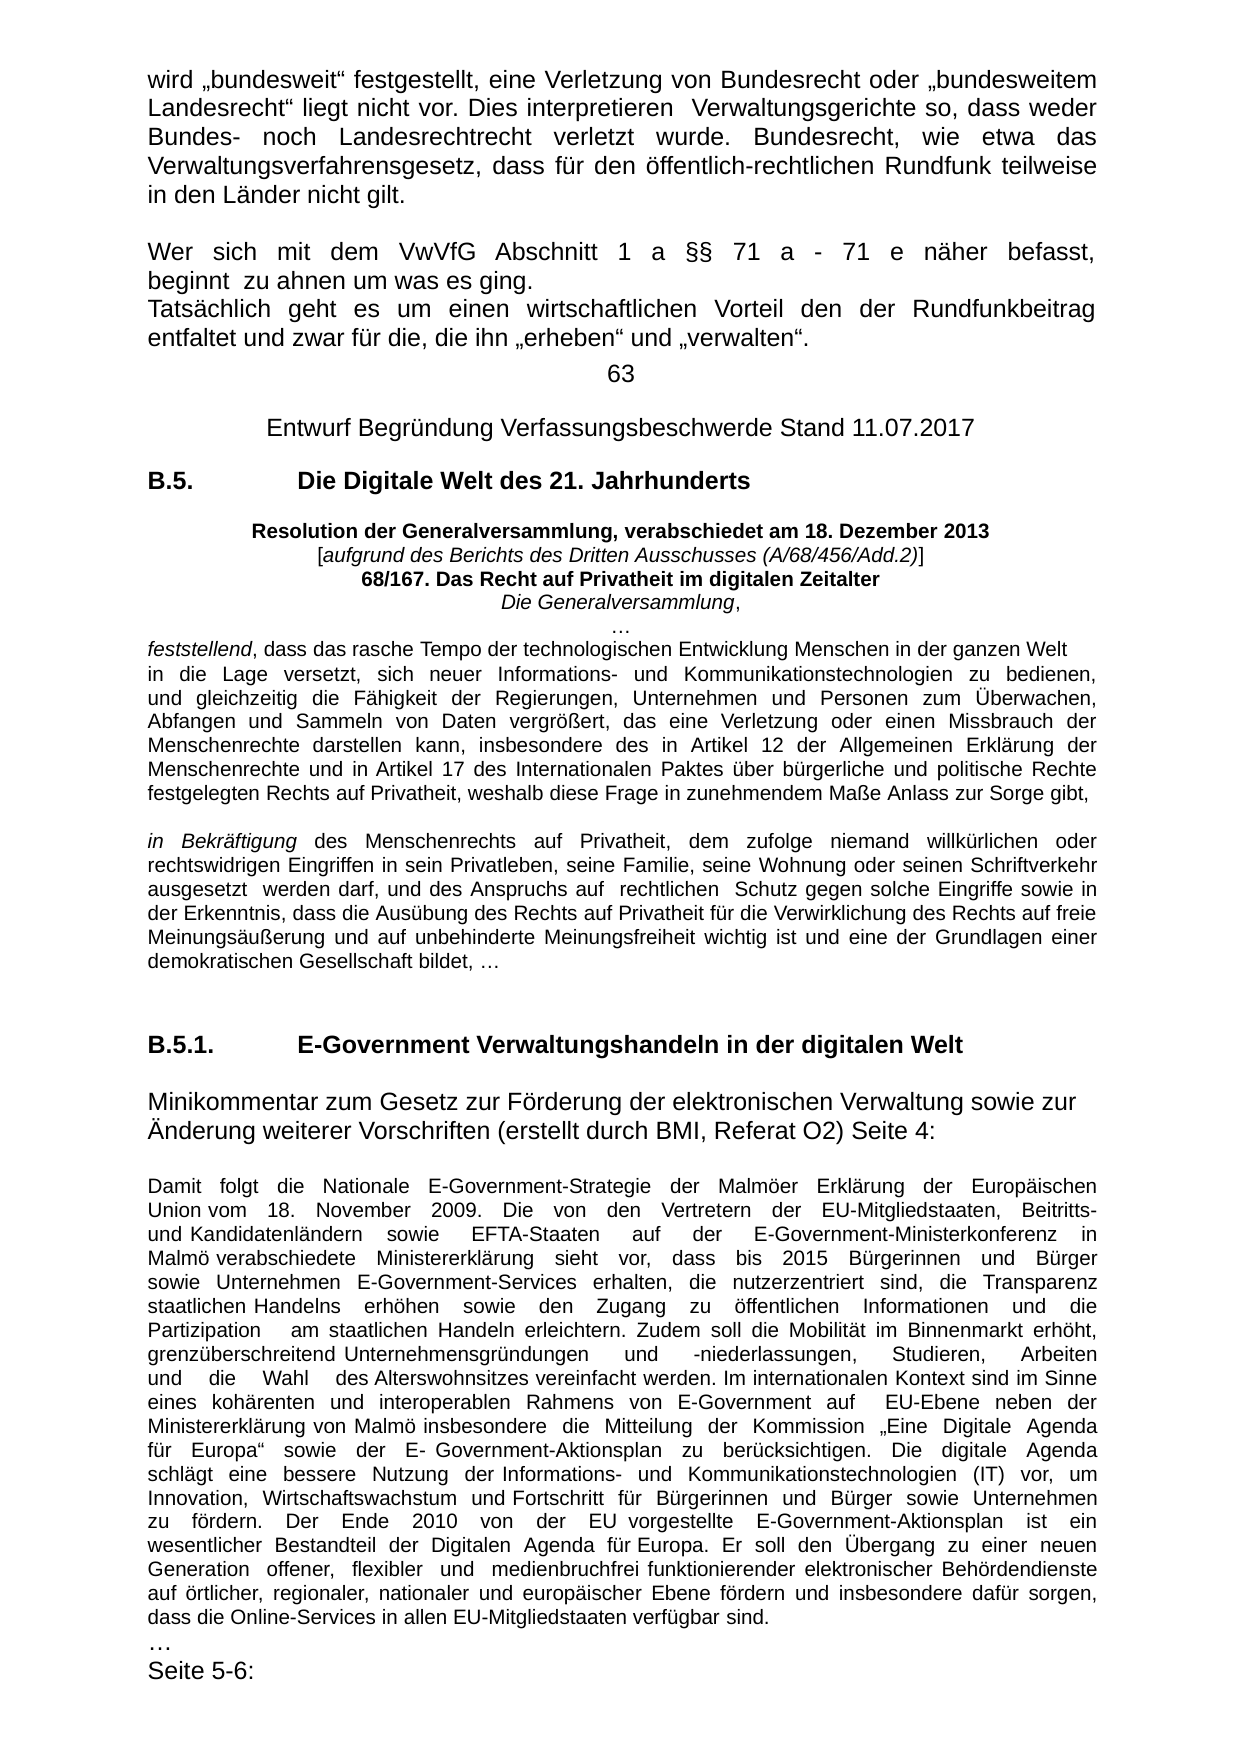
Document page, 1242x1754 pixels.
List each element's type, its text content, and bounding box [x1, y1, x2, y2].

text in Bekräftigung des Menschenrechts auf Privatheit, dem zufolge niemand willkürlichen oder rechtswidrigen Eingriffen in sein Privatleben, seine Familie, seine Wohnung oder seinen Schriftverkehr ausgesetzt werden darf, und des Anspruchs auf rechtlichen Schutz gegen solche Eingriffe sowie in der Erkenntnis, dass die Ausübung des Rechts auf Privatheit für die Verwirklichung des Rechts auf freie Meinungsäußerung und auf unbehinderte Meinungsfreiheit wichtig ist und eine der Grundlagen einer demokratischen Gesellschaft bildet, … [147, 829, 1097, 973]
text wird „bundesweit“ festgestellt, eine Verletzung von Bundesrecht oder „bundesweitem Landesrecht“ liegt nicht vor. Dies interpretieren Verwaltungsgerichte so, dass weder Bundes- noch Landesrechtrecht verletzt wurde. Bundesrecht, wie etwa das Verwaltungsverfahrensgesetz, dass für den öffentlich-rechtlichen Rundfunk teilweise in den Länder nicht gilt. [147, 64, 1098, 208]
text 68/167. Das Recht auf Privatheit im digitalen Zeitalter [354, 567, 886, 591]
text Minikommentar zum Gesetz zur Förderung der elektronischen Verwaltung sowie zur [147, 1087, 1084, 1116]
text … [606, 614, 635, 638]
text Seite 5-6: [147, 1656, 260, 1685]
text B.5. Die Digitale Welt des 21. Jahrhunderts [147, 466, 754, 495]
text in die Lage versetzt, sich neuer Informations- und Kommunikationstechnologien zu bedienen, und gleichzeitig die Fähigkeit der Regierungen, Unternehmen und Personen zum Überwachen, Abfangen und Sammeln von Daten vergrößert, das eine Verletzung oder einen Missbrauch der Menschenrechte darstellen kann, insbesondere des in Artikel 12 der Allgemeinen Erklärung der Menschenrechte und in Artikel 17 des Internationalen Paktes über bürgerliche und politische Rechte festgelegten Rechts auf Privatheit, weshalb diese Frage in zunehmendem Maße Anlass zur Sorge gibt, [147, 661, 1097, 805]
text Damit folgt die Nationale E-Government-Strategie der Malmöer Erklärung der Europäischen Union vom 18. November 2009. Die von den Vertretern der EU-Mitgliedstaaten, Beitritts- und Kandidatenländern sowie EFTA-Staaten auf der E-Government-Ministerkonferenz in Malmö verabschiedete Ministererklärung sieht vor, dass bis 2015 Bürgerinnen und Bürger sowie Unternehmen E-Government-Services erhalten, die nutzerzentriert sind, die Transparenz staatlichen Handelns erhöhen sowie den Zugang zu öffentlichen Informationen und die Partizipation am staatlichen Handeln erleichtern. Zudem soll die Mobilität im Binnenmarkt erhöht, grenzüberschreitend Unternehmensgründungen und -niederlassungen, Studieren, Arbeiten und die Wahl des Alterswohnsitzes vereinfacht werden. Im internationalen Kontext sind im Sinne eines kohärenten und interoperablen Rahmens von E-Government auf EU-Ebene neben der Ministererklärung von Malmö insbesondere die Mitteilung der Kommission „Eine Digitale Agenda für Europa“ sowie der E- Government-Aktionsplan zu berücksichtigen. Die digitale Agenda schlägt eine bessere Nutzung der Informations- und Kommunikationstechnologien (IT) vor, um Innovation, Wirtschaftswachstum und Fortschritt für Bürgerinnen und Bürger sowie Unternehmen zu fördern. Der Ende 2010 von der EU vorgestellte E-Government-Aktionsplan ist ein wesentlicher Bestandteil der Digitalen Agenda für Europa. Er soll den Übergang zu einer neuen Generation offener, flexibler und medienbruchfrei funktionierender elektronischer Behördendienste auf örtlicher, regionaler, nationaler und europäischer Ebene fördern und insbesondere dafür sorgen, dass die Online-Services in allen EU-Mitgliedstaaten verfügbar sind. [147, 1174, 1098, 1629]
text … [147, 1629, 178, 1656]
text [aufgrund des Berichts des Dritten Ausschusses (A/68/456/Add.2)] [310, 543, 931, 567]
text B.5.1. E-Government Verwaltungshandeln in der digitalen Welt [147, 1030, 969, 1059]
text Tatsächlich geht es um einen wirtschaftlichen Vorteil den der Rundfunkbeitrag entfaltet und zwar für die, die ihn „erheben“ und „verwalten“. [147, 294, 1098, 352]
text Änderung weiterer Vorschriften (erstellt durch BMI, Referat O2) Seite 4: [147, 1116, 944, 1145]
text 63 [602, 359, 639, 388]
text Wer sich mit dem VwVfG Abschnitt 1 a §§ 71 a - 71 e näher befasst, beginnt zu ahnen um was es ging. [147, 237, 1098, 294]
text Entwurf Begründung Verfassungsbeschwerde Stand 11.07.2017 [259, 413, 982, 442]
text Resolution der Generalversammlung, verabschiedet am 18. Dezember 2013 [244, 519, 997, 543]
text Die Generalversammlung, [495, 591, 746, 614]
text feststellend, dass das rasche Tempo der technologischen Entwicklung Menschen in der ganzen Welt [147, 638, 1097, 661]
